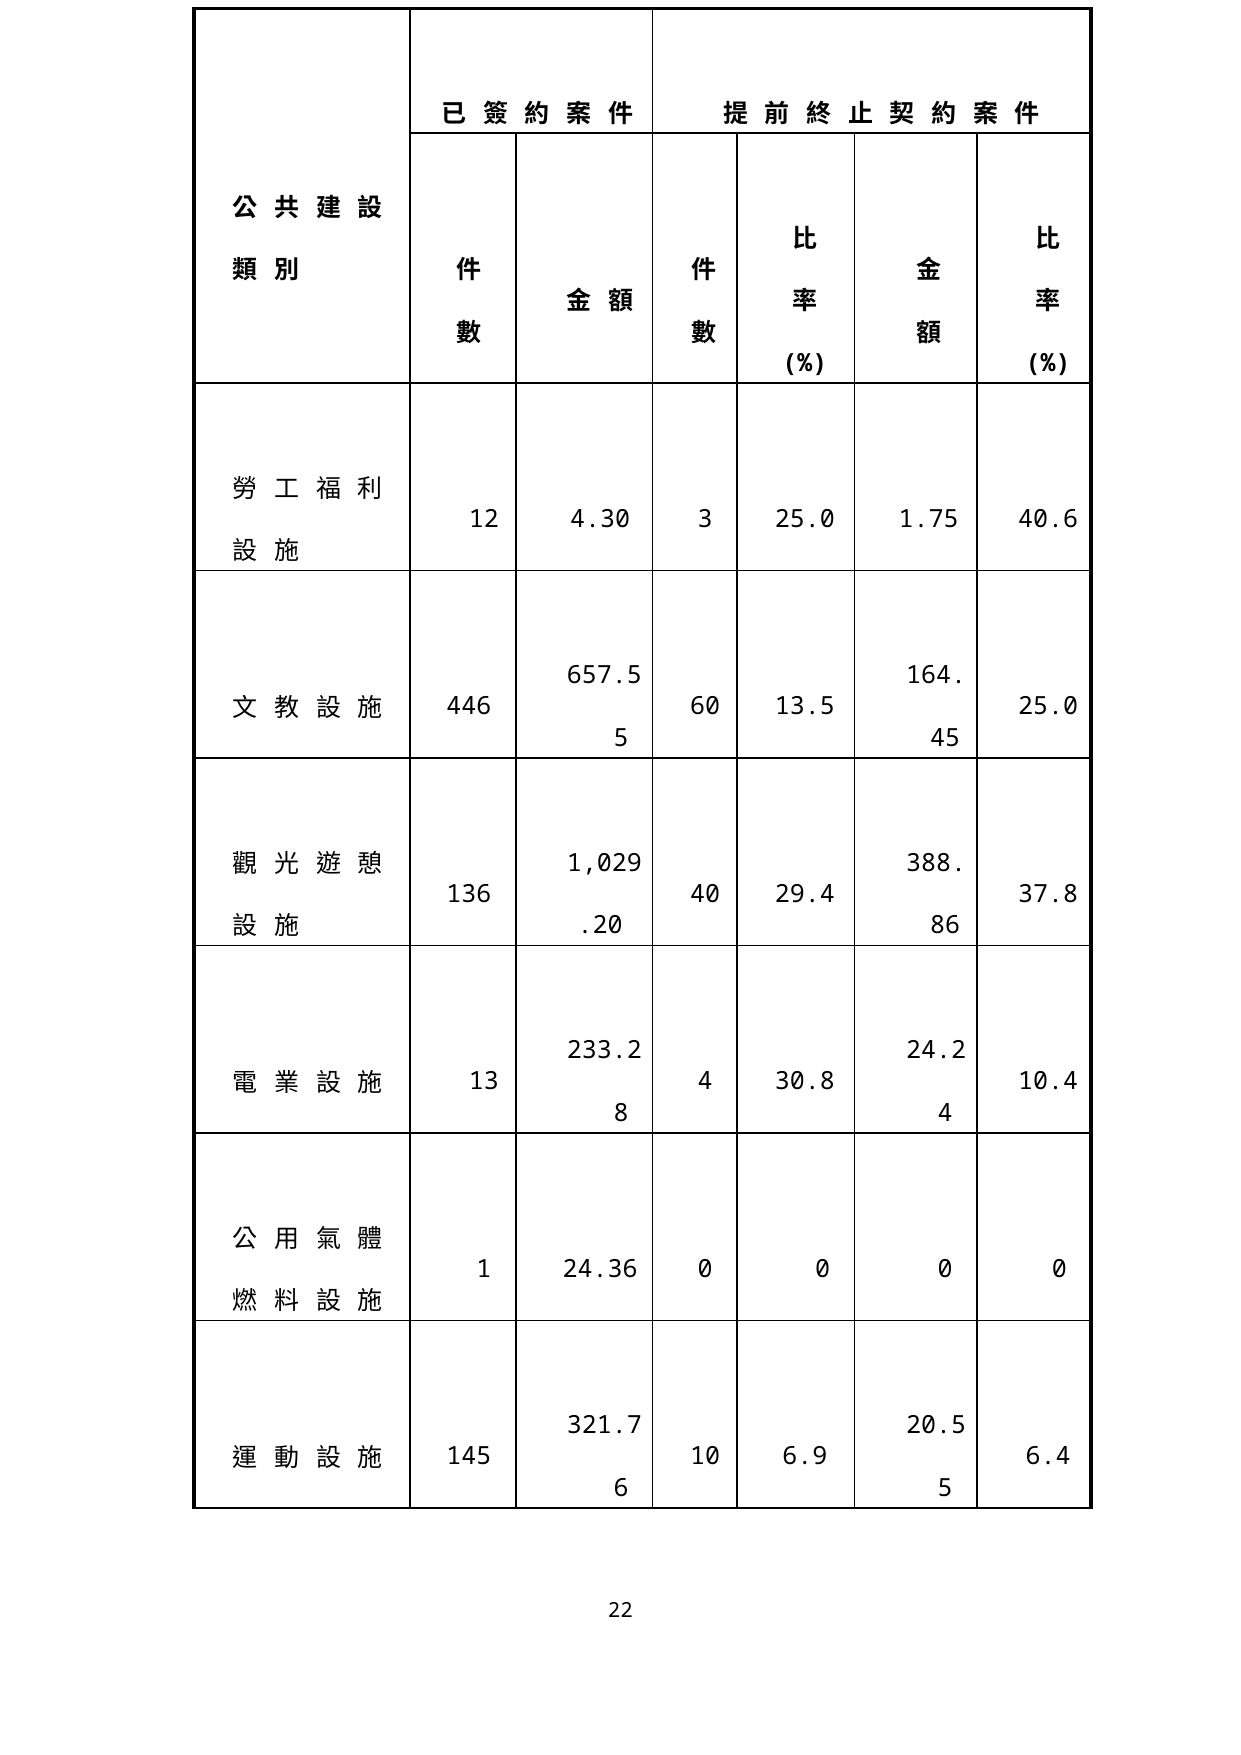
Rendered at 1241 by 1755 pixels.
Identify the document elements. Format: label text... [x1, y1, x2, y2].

table_cell 233.28 [517, 946, 652, 1132]
table_cell 29.4 [738, 759, 854, 945]
table_cell 164.45 [855, 571, 976, 757]
table_cell 電業設施 [196, 946, 409, 1132]
table_cell 25.0 [738, 384, 854, 570]
table_cell 4.30 [517, 384, 652, 570]
table_header 已簽約案件 [411, 10, 652, 132]
table_cell 40.6 [978, 384, 1089, 570]
table_cell 13 [411, 946, 515, 1132]
table_cell 件數 [653, 134, 736, 382]
table_cell 13.5 [738, 571, 854, 757]
table_cell 388.86 [855, 759, 976, 945]
table_cell 136 [411, 759, 515, 945]
table_cell 12 [411, 384, 515, 570]
table_cell 446 [411, 571, 515, 757]
table_cell 0 [978, 1134, 1089, 1320]
table_cell 10.4 [978, 946, 1089, 1132]
table_cell 0 [653, 1134, 736, 1320]
table_cell 勞工福利設施 [196, 384, 409, 570]
table_cell 件數 [411, 134, 515, 382]
table_cell 657.55 [517, 571, 652, 757]
table_cell 37.8 [978, 759, 1089, 945]
table_cell 60 [653, 571, 736, 757]
table_header 提前終止契約案件 [653, 10, 1089, 132]
table_cell 6.4 [978, 1321, 1089, 1507]
table_cell 觀光遊憩設施 [196, 759, 409, 945]
table_cell 6.9 [738, 1321, 854, 1507]
table_cell 145 [411, 1321, 515, 1507]
table_cell 比率(%) [978, 134, 1089, 382]
table_cell 4 [653, 946, 736, 1132]
table_cell 321.76 [517, 1321, 652, 1507]
table_cell 1,029.20 [517, 759, 652, 945]
table_cell 0 [855, 1134, 976, 1320]
table_cell 10 [653, 1321, 736, 1507]
table_cell 1.75 [855, 384, 976, 570]
table_header 公共建設類別 [196, 10, 409, 382]
table_cell 比率(%) [738, 134, 854, 382]
table_cell 0 [738, 1134, 854, 1320]
table_cell 金額 [517, 134, 652, 382]
table_cell 運動設施 [196, 1321, 409, 1507]
table_cell 24.36 [517, 1134, 652, 1320]
table_cell 公用氣體燃料設施 [196, 1134, 409, 1320]
table_cell 24.24 [855, 946, 976, 1132]
table_cell 金額 [855, 134, 976, 382]
table_cell 20.55 [855, 1321, 976, 1507]
table_cell 文教設施 [196, 571, 409, 757]
table_cell 3 [653, 384, 736, 570]
table_cell 1 [411, 1134, 515, 1320]
table_cell 40 [653, 759, 736, 945]
table_cell 25.0 [978, 571, 1089, 757]
table_cell 30.8 [738, 946, 854, 1132]
